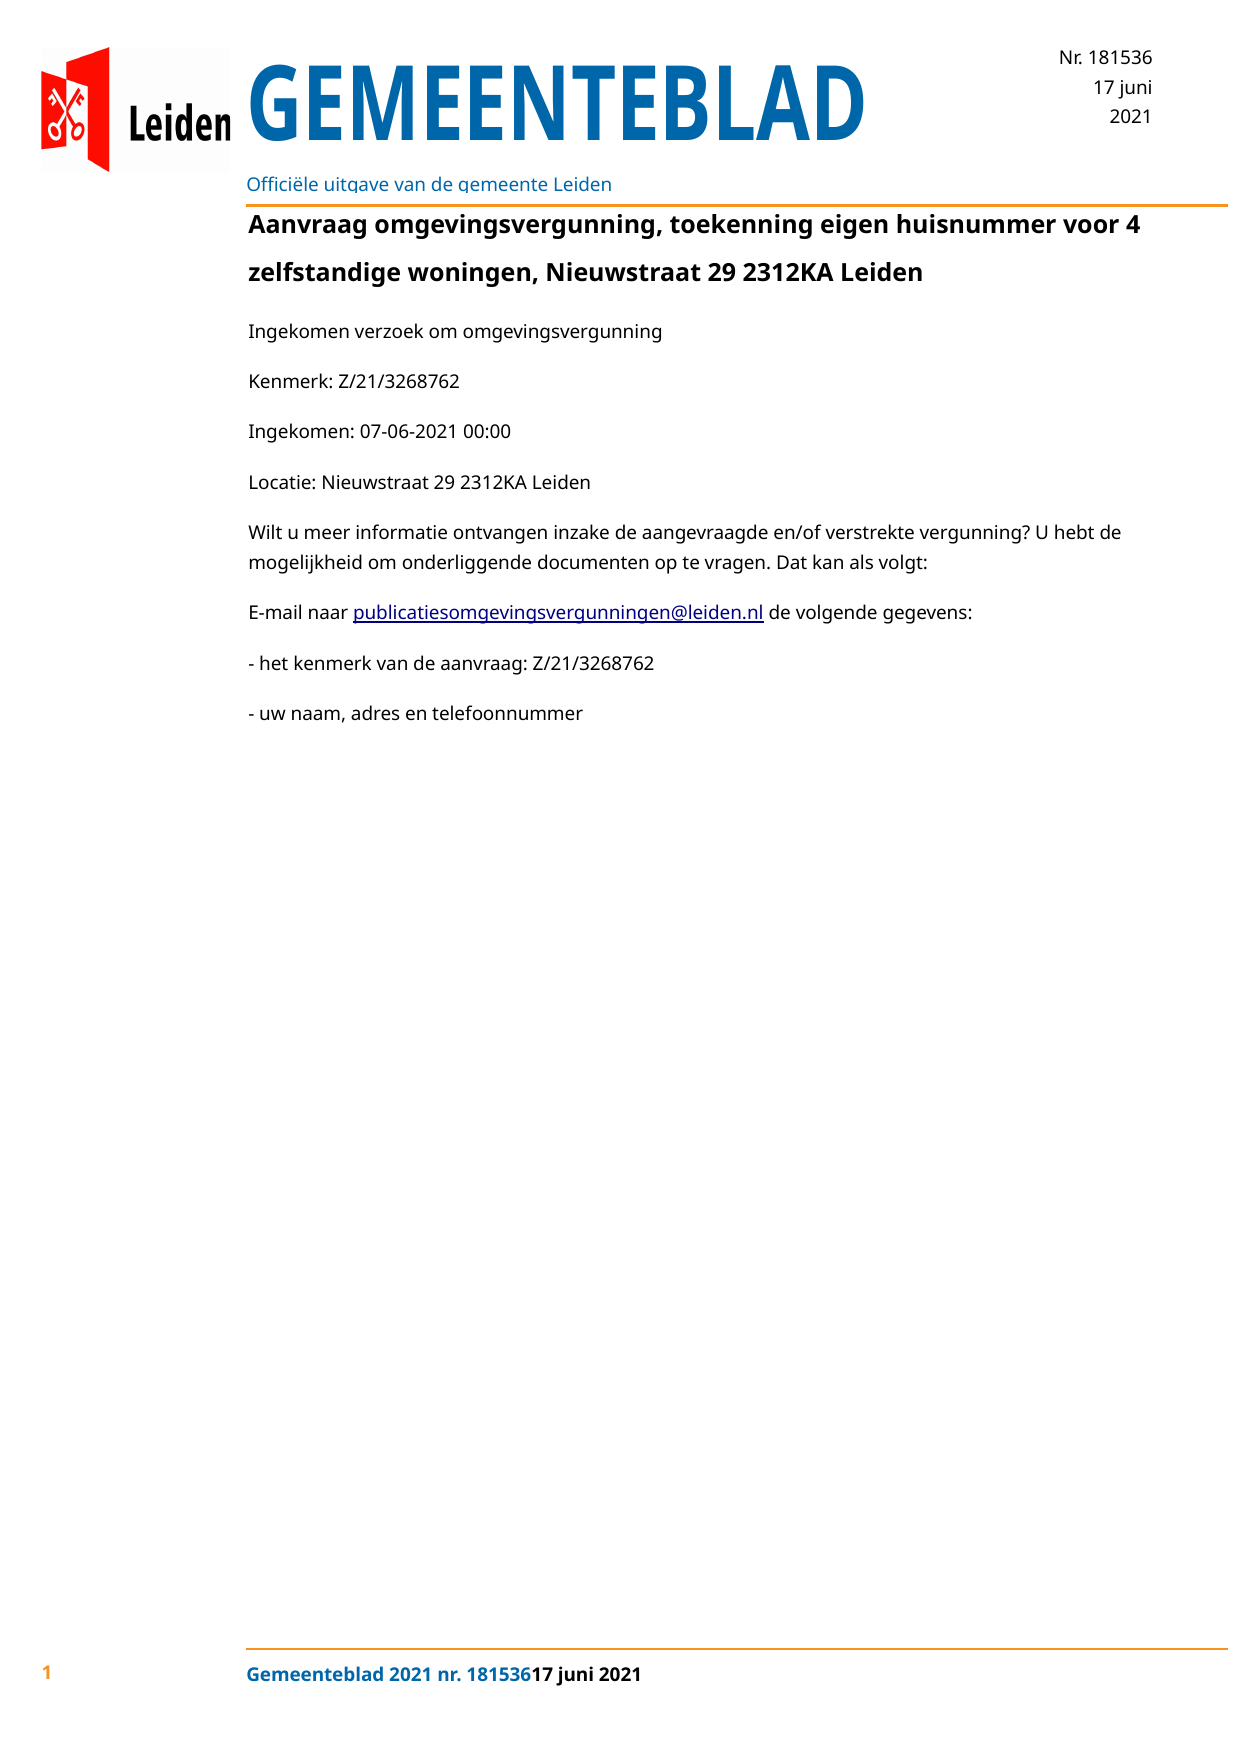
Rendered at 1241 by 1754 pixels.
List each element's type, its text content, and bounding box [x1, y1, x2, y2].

text Ingekomen: 07-06-2021 00:00 [248, 419, 1152, 444]
text Aanvraag omgevingsvergunning, toekenning eigen huisnummer voor 4 zelfstandige woningen, Nieuwstraat 29 2312KA Leiden [248, 207, 1152, 288]
text E-mail naar publicatiesomgevingsvergunningen@leiden.nl de volgende gegevens: [248, 599, 1152, 625]
text - uw naam, adres en telefoonnummer [248, 700, 1152, 726]
text Kenmerk: Z/21/3268762 [248, 368, 1152, 394]
text Locatie: Nieuwstraat 29 2312KA Leiden [248, 469, 1152, 495]
text Ingekomen verzoek om omgevingsvergunning [248, 318, 1152, 344]
picture [41, 47, 231, 172]
text - het kenmerk van de aanvraag: Z/21/3268762 [248, 650, 1152, 676]
text Wilt u meer informatie ontvangen inzake de aangevraagde en/of verstrekte vergunning? U hebt de mogelijkheid om onderliggende documenten op te vragen. Dat kan als volgt: [248, 519, 1152, 575]
